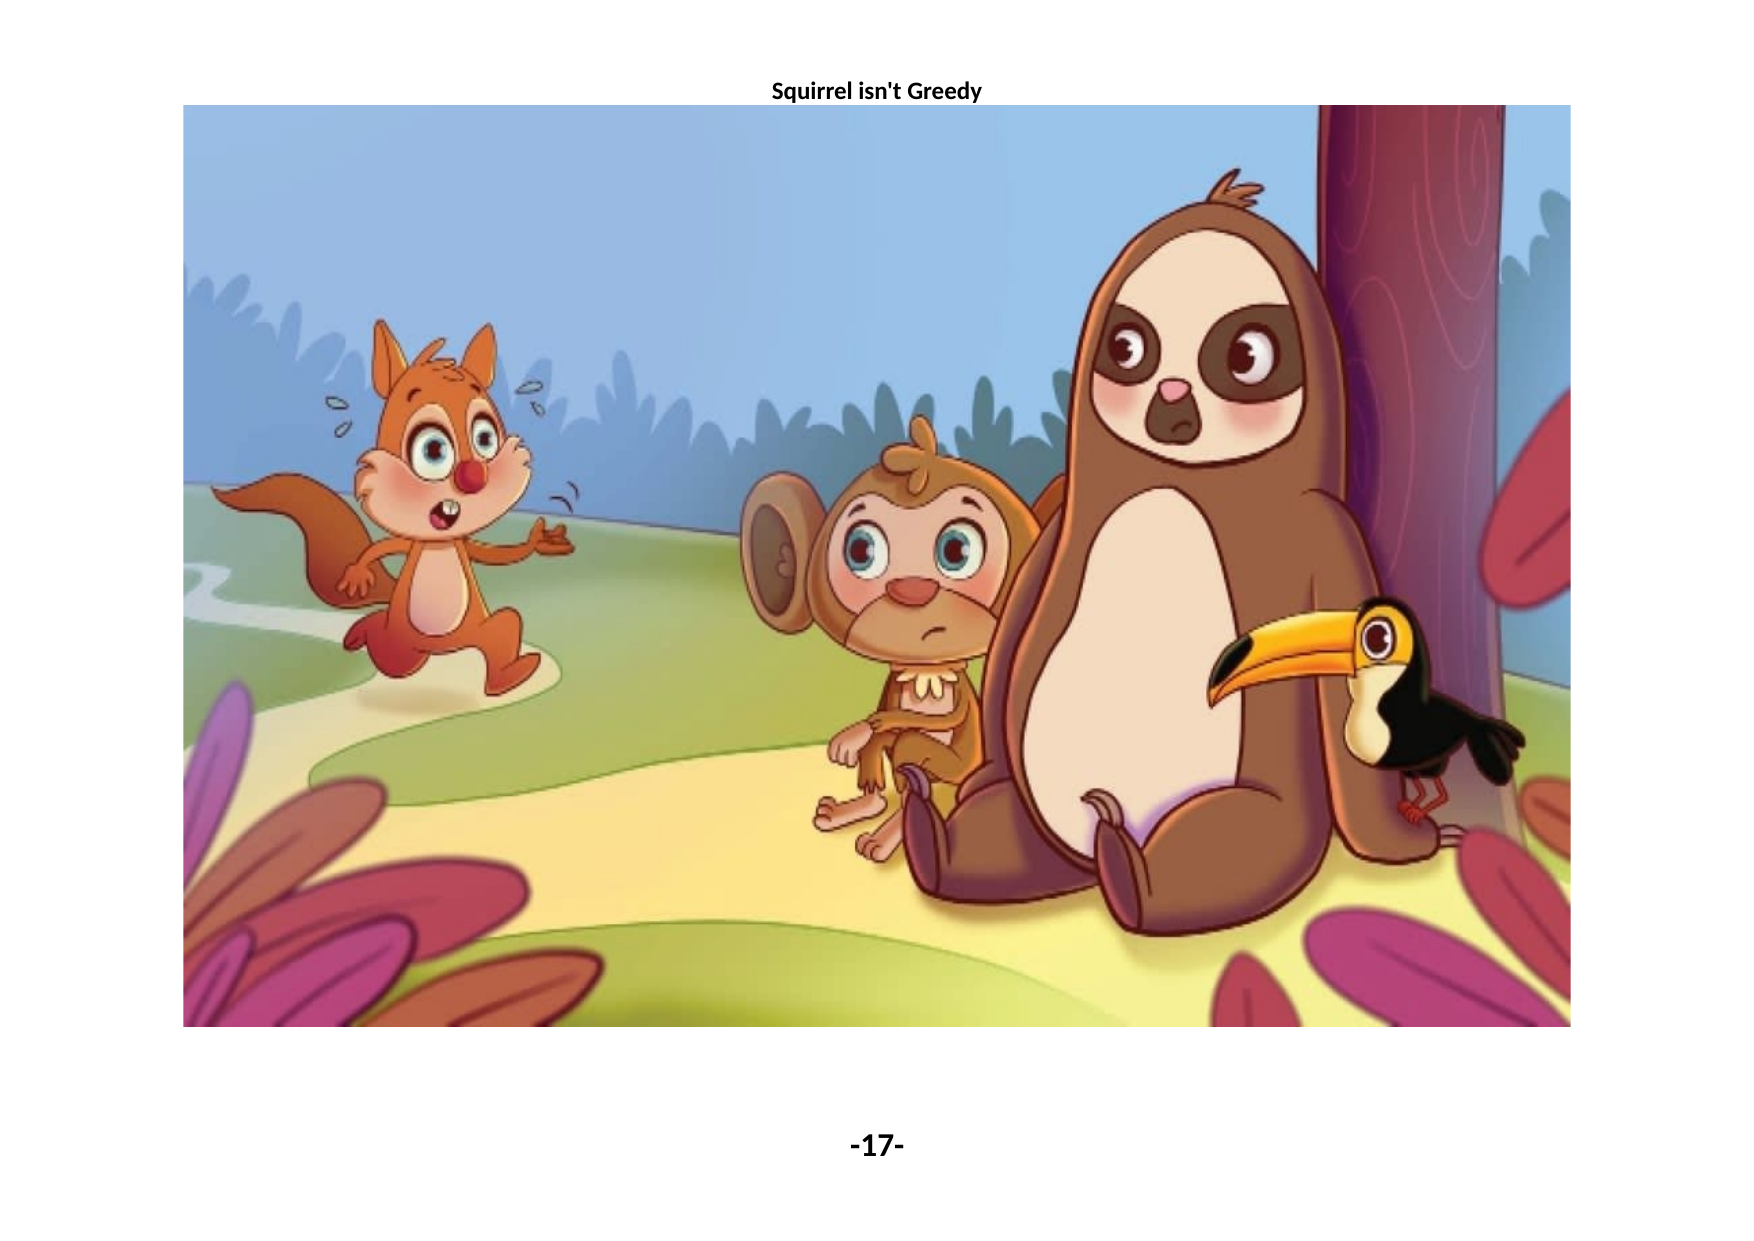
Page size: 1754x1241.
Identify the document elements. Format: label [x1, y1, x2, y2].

picture [183, 105, 1571, 1027]
